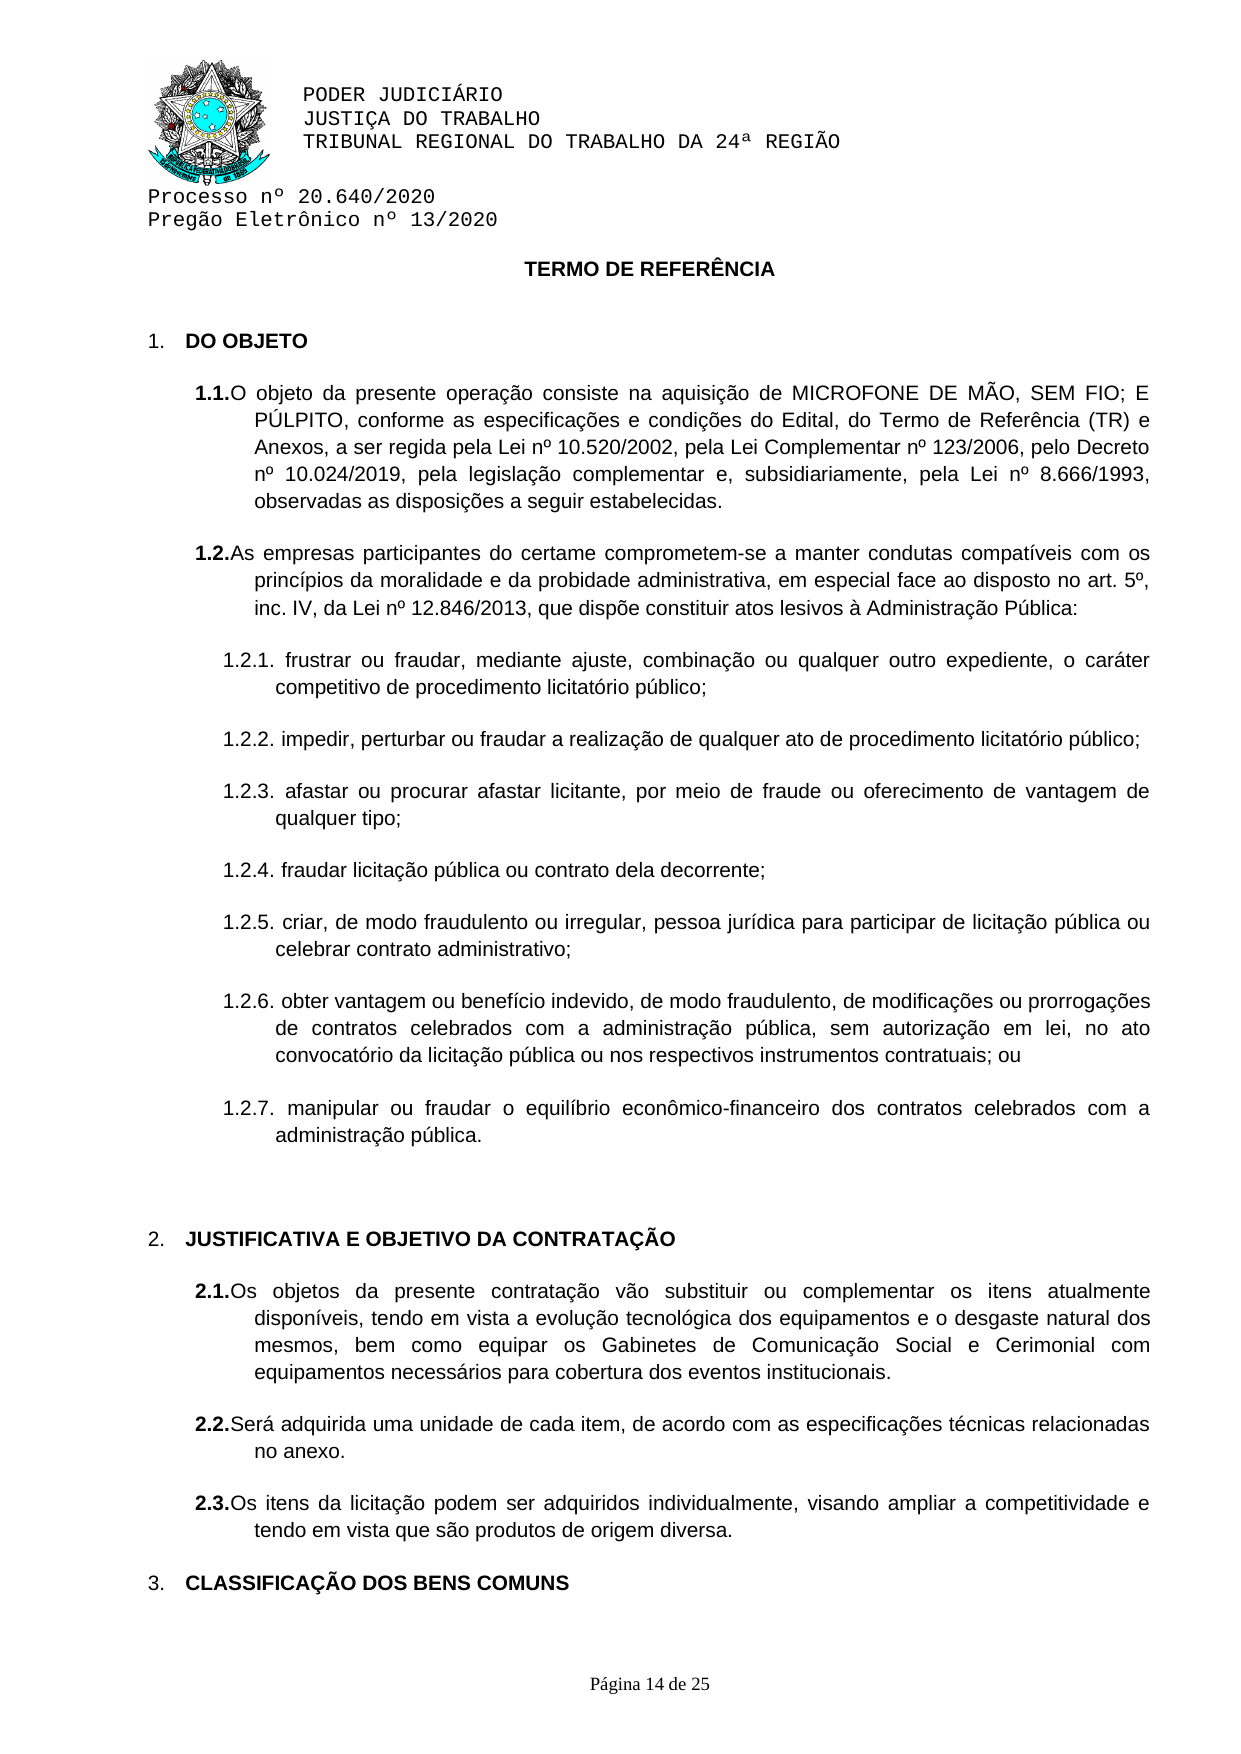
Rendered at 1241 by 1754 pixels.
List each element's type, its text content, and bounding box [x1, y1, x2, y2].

subtitle manipular ou fraudar o equilíbrio econômico-financeiro dos contratos celebrados com a administração pública. [223, 1093, 1152, 1147]
list As empresas participantes do certame comprometem-se a manter condutas compatíveis com os princípios da moralidade e da probidade administrativa, em especial face ao disposto no art. 5º, inc. IV, da Lei nº 12.846/2013, que dispõe constituir atos lesivos à Administração Pública: [195, 539, 1152, 620]
list Os itens da licitação podem ser adquiridos individualmente, visando ampliar a competitividade e tendo em vista que são produtos de origem diversa. [195, 1489, 1152, 1543]
subtitle obter vantagem ou benefício indevido, de modo fraudulento, de modificações ou prorrogações de contratos celebrados com a administração pública, sem autorização em lei, no ato convocatório da licitação pública ou nos respectivos instrumentos contratuais; ou [223, 987, 1152, 1068]
list O objeto da presente operação consiste na aquisição de MICROFONE DE MÃO, SEM FIO; E PÚLPITO, conforme as especificações e condições do Edital, do Termo de Referência (TR) e Anexos, a ser regida pela Lei nº 10.520/2002, pela Lei Complementar nº 123/2006, pelo Decreto nº 10.024/2019, pela legislação complementar e, subsidiariamente, pela Lei nº 8.666/1993, observadas as disposições a seguir estabelecidas. [195, 379, 1152, 514]
list Será adquirida uma unidade de cada item, de acordo com as especificações técnicas relacionadas no anexo. [195, 1410, 1152, 1464]
subtitle fraudar licitação pública ou contrato dela decorrente; [223, 856, 1152, 883]
subtitle afastar ou procurar afastar licitante, por meio de fraude ou oferecimento de vantagem de qualquer tipo; [223, 777, 1152, 831]
subtitle frustrar ou fraudar, mediante ajuste, combinação ou qualquer outro expediente, o caráter competitivo de procedimento licitatório público; [223, 645, 1152, 699]
subtitle criar, de modo fraudulento ou irregular, pessoa jurídica para participar de licitação pública ou celebrar contrato administrativo; [223, 908, 1152, 962]
subtitle impedir, perturbar ou fraudar a realização de qualquer ato de procedimento licitatório público; [223, 724, 1152, 752]
list DO OBJETO [148, 327, 1152, 354]
list Os objetos da presente contratação vão substituir ou complementar os itens atualmente disponíveis, tendo em vista a evolução tecnológica dos equipamentos e o desgaste natural dos mesmos, bem como equipar os Gabinetes de Comunicação Social e Cerimonial com equipamentos necessários para cobertura dos eventos institucionais. [195, 1277, 1152, 1385]
list JUSTIFICATIVA E OBJETIVO DA CONTRATAÇÃO [148, 1224, 1152, 1252]
text TERMO DE REFERÊNCIA [148, 257, 1152, 281]
list CLASSIFICAÇÃO DOS BENS COMUNS [148, 1568, 1152, 1595]
picture [147, 59, 272, 186]
